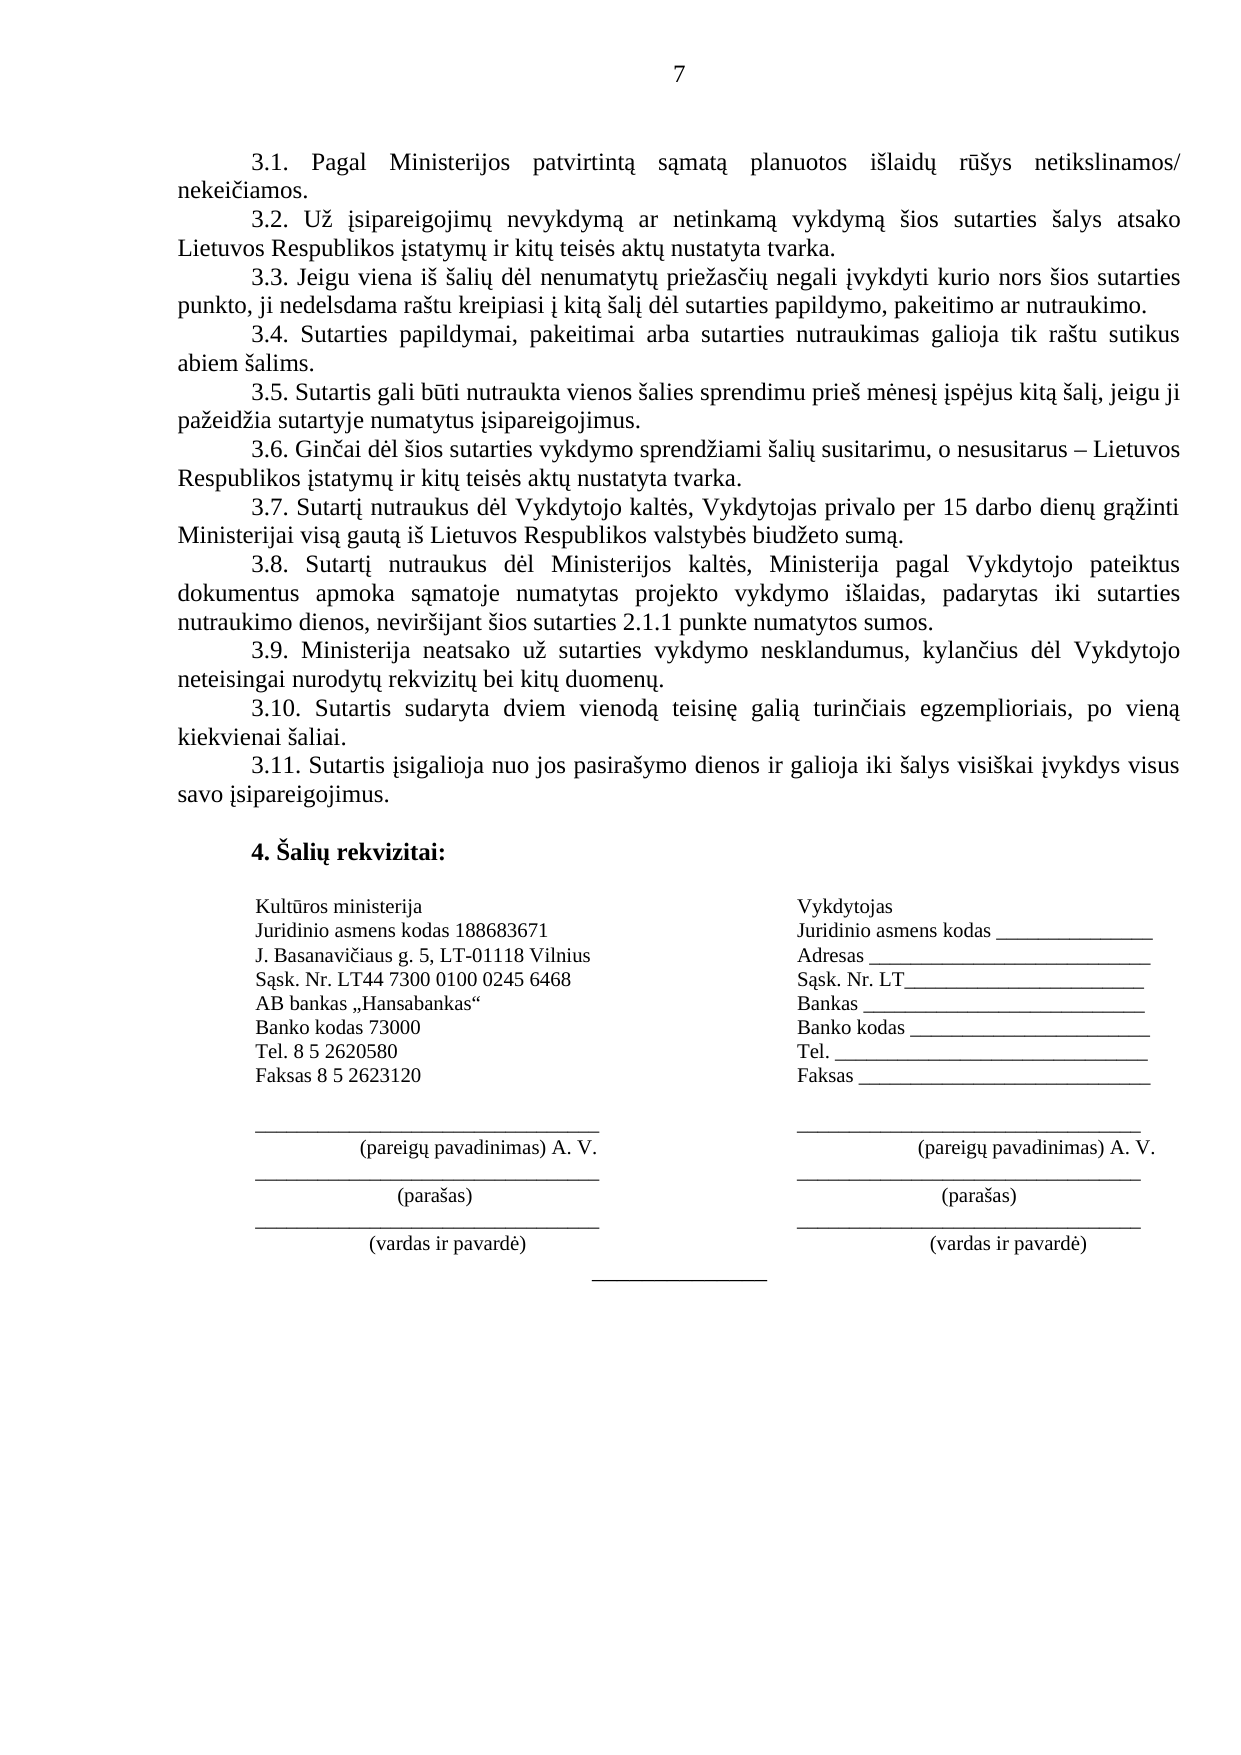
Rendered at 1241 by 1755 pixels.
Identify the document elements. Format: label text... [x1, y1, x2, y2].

text ______________ [177, 1255, 1181, 1284]
text 3.7. Sutartį nutraukus dėl Vykdytojo kaltės, Vykdytojas privalo per 15 darbo dienų grąžinti Ministerijai visą gautą iš Lietuvos Respublikos valstybės biudžeto sumą. [177, 492, 1181, 549]
text 3.1. Pagal Ministerijos patvirtintą sąmatą planuotos išlaidų rūšys netikslinamos/ nekeičiamos. [177, 147, 1181, 204]
text 3.8. Sutartį nutraukus dėl Ministerijos kaltės, Ministerija pagal Vykdytojo pateiktus dokumentus apmoka sąmatoje numatytas projekto vykdymo išlaidas, padarytas iki sutarties nutraukimo dienos, neviršijant šios sutarties 2.1.1 punkte numatytos sumos. [177, 549, 1181, 636]
table_cell [1177, 1087, 1181, 1111]
text 4. Šalių rekvizitai: [177, 837, 1181, 866]
text 3.3. Jeigu viena iš šalių dėl nenumatytų priežasčių negali įvykdyti kurio nors šios sutarties punkto, ji nedelsdama raštu kreipiasi į kitą šalį dėl sutarties papildymo, pakeitimo ar nutraukimo. [177, 262, 1181, 319]
text 3.10. Sutartis sudaryta dviem vienodą teisinę galią turinčiais egzemplioriais, po vieną kiekvienai šaliai. [177, 693, 1181, 751]
text 3.9. Ministerija neatsako už sutarties vykdymo nesklandumus, kylančius dėl Vykdytojo neteisingai nurodytų rekvizitų bei kitų duomenų. [177, 636, 1181, 693]
text 3.11. Sutartis įsigalioja nuo jos pasirašymo dienos ir galioja iki šalys visiškai įvykdys visus savo įsipareigojimus. [177, 751, 1181, 808]
table_cell [719, 1087, 723, 1111]
table_cell [177, 1087, 181, 1111]
text 3.4. Sutarties papildymai, pakeitimai arba sutarties nutraukimas galioja tik raštu sutikus abiem šalims. [177, 319, 1181, 377]
text 3.5. Sutartis gali būti nutraukta vienos šalies sprendimu prieš mėnesį įspėjus kitą šalį, jeigu ji pažeidžia sutartyje numatytus įsipareigojimus. [177, 377, 1181, 434]
text 3.6. Ginčai dėl šios sutarties vykdymo sprendžiami šalių susitarimu, o nesusitarus – Lietuvos Respublikos įstatymų ir kitų teisės aktų nustatyta tvarka. [177, 434, 1181, 492]
table_cell [714, 1087, 719, 1111]
text 3.2. Už įsipareigojimų nevykdymą ar netinkamą vykdymą šios sutarties šalys atsako Lietuvos Respublikos įstatymų ir kitų teisės aktų nustatyta tvarka. [177, 204, 1181, 262]
